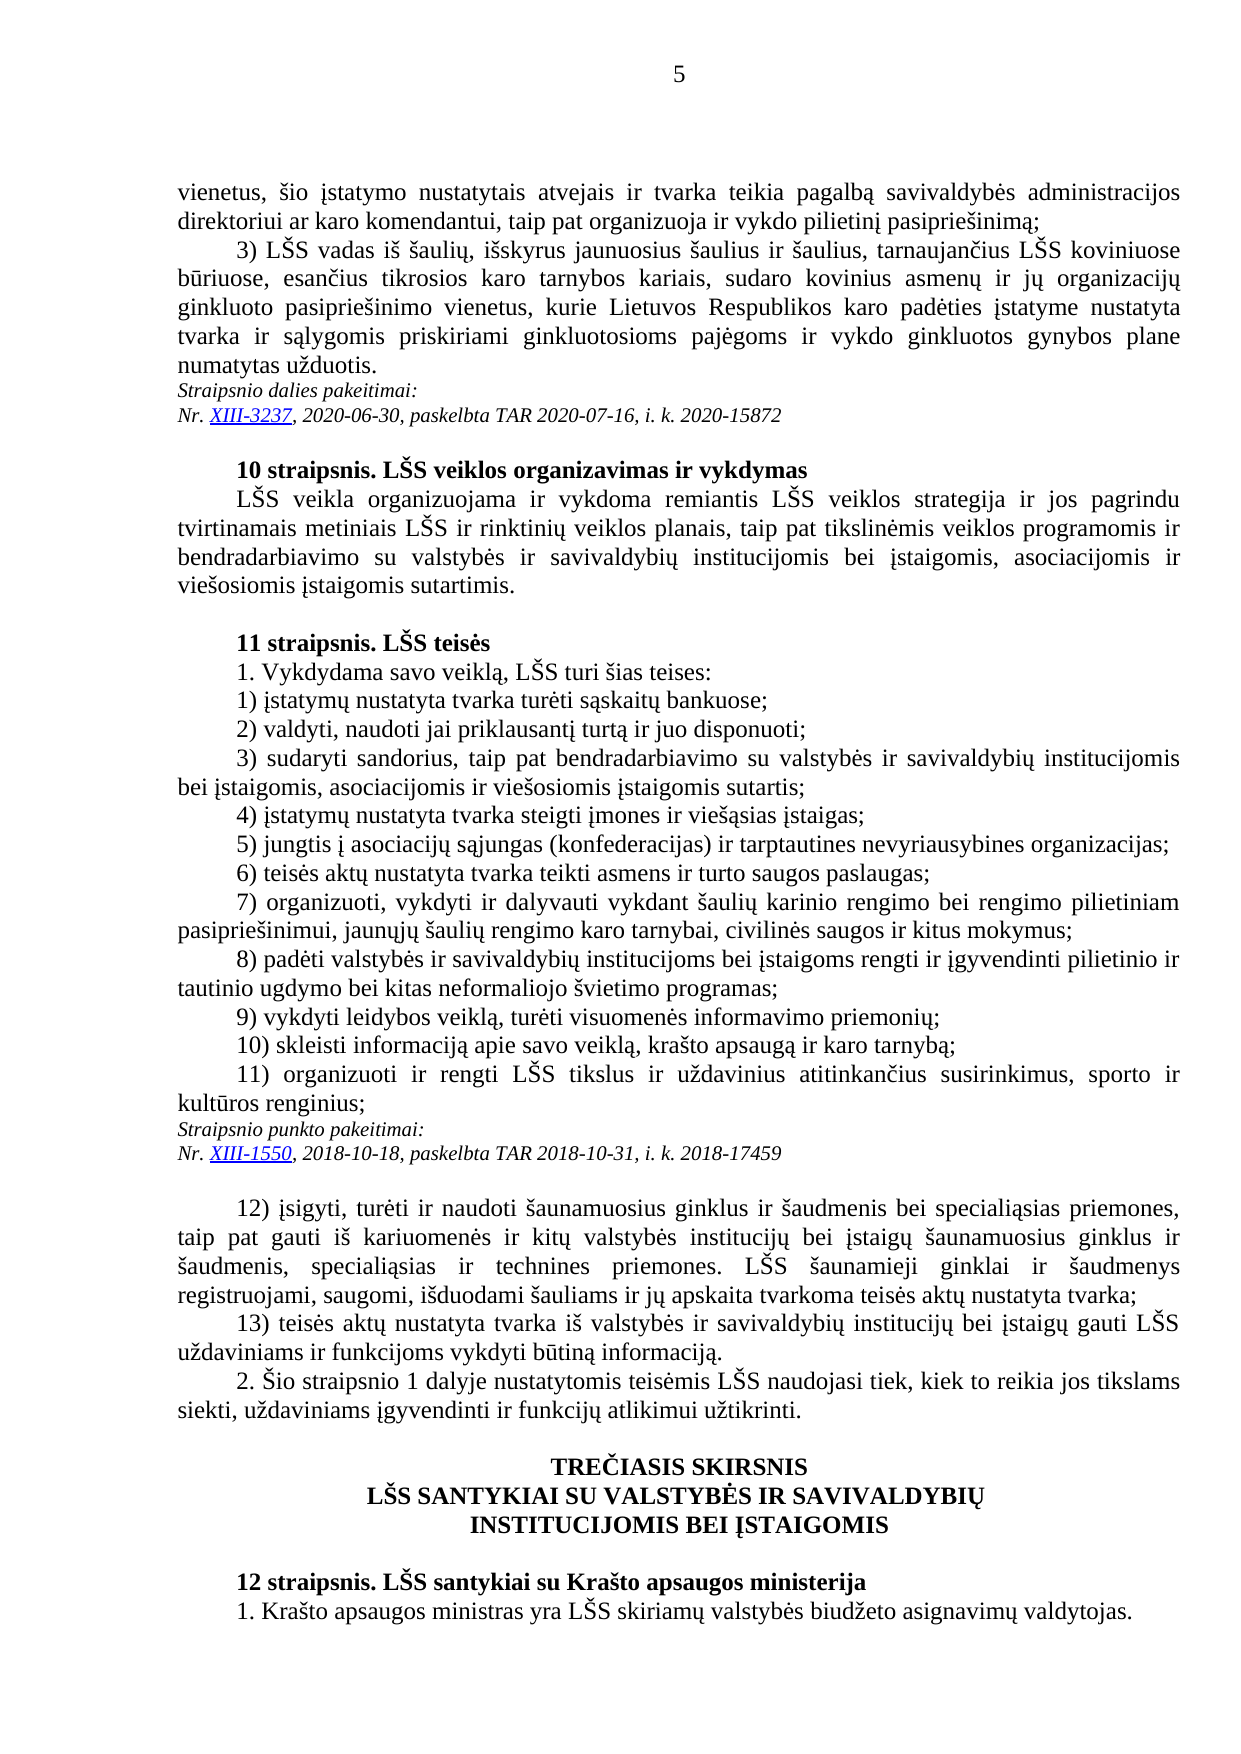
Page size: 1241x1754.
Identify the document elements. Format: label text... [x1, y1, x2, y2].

text INSTITUCIJOMIS BEI ĮSTAIGOMIS [177, 1510, 1181, 1538]
text 1. Krašto apsaugos ministras yra LŠS skiriamų valstybės biudžeto asignavimų valdytojas. [177, 1596, 1181, 1625]
text 3) LŠS vadas iš šaulių, išskyrus jaunuosius šaulius ir šaulius, tarnaujančius LŠS koviniuose būriuose, esančius tikrosios karo tarnybos kariais, sudaro kovinius asmenų ir jų organizacijų ginkluoto pasipriešinimo vienetus, kurie Lietuvos Respublikos karo padėties įstatyme nustatyta tvarka ir sąlygomis priskiriami ginkluotosioms pajėgoms ir vykdo ginkluotos gynybos plane numatytas užduotis. [177, 235, 1181, 378]
text 5) jungtis į asociacijų sąjungas (konfederacijas) ir tarptautines nevyriausybines organizacijas; [177, 829, 1181, 858]
text 11 straipsnis. LŠS teisės [177, 628, 1181, 657]
text Nr. XIII-3237, 2020-06-30, paskelbta TAR 2020-07-16, i. k. 2020-15872 [177, 402, 1181, 427]
text 1. Vykdydama savo veiklą, LŠS turi šias teises: [177, 657, 1181, 685]
text Straipsnio punkto pakeitimai: [177, 1117, 1181, 1141]
text 3) sudaryti sandorius, taip pat bendradarbiavimo su valstybės ir savivaldybių institucijomis bei įstaigomis, asociacijomis ir viešosiomis įstaigomis sutartis; [177, 743, 1181, 800]
text 8) padėti valstybės ir savivaldybių institucijoms bei įstaigoms rengti ir įgyvendinti pilietinio ir tautinio ugdymo bei kitas neformaliojo švietimo programas; [177, 944, 1181, 1002]
text 1) įstatymų nustatyta tvarka turėti sąskaitų bankuose; [177, 685, 1181, 714]
text 12 straipsnis. LŠS santykiai su Krašto apsaugos ministerija [177, 1567, 1181, 1596]
text 12) įsigyti, turėti ir naudoti šaunamuosius ginklus ir šaudmenis bei specialiąsias priemones, taip pat gauti iš kariuomenės ir kitų valstybės institucijų bei įstaigų šaunamuosius ginklus ir šaudmenis, specialiąsias ir technines priemones. LŠS šaunamieji ginklai ir šaudmenys registruojami, saugomi, išduodami šauliams ir jų apskaita tvarkoma teisės aktų nustatyta tvarka; [177, 1193, 1181, 1308]
text LŠS veikla organizuojama ir vykdoma remiantis LŠS veiklos strategija ir jos pagrindu tvirtinamais metiniais LŠS ir rinktinių veiklos planais, taip pat tikslinėmis veiklos programomis ir bendradarbiavimo su valstybės ir savivaldybių institucijomis bei įstaigomis, asociacijomis ir viešosiomis įstaigomis sutartimis. [177, 484, 1181, 599]
text 2) valdyti, naudoti jai priklausantį turtą ir juo disponuoti; [177, 714, 1181, 743]
text LŠS SANTYKIAI SU VALSTYBĖS IR SAVIVALDYBIŲ [177, 1481, 1181, 1510]
text Nr. XIII-1550, 2018-10-18, paskelbta TAR 2018-10-31, i. k. 2018-17459 [177, 1141, 1181, 1165]
text 4) įstatymų nustatyta tvarka steigti įmones ir viešąsias įstaigas; [177, 800, 1181, 829]
text 10) skleisti informaciją apie savo veiklą, krašto apsaugą ir karo tarnybą; [177, 1030, 1181, 1059]
text 9) vykdyti leidybos veiklą, turėti visuomenės informavimo priemonių; [177, 1002, 1181, 1030]
text 13) teisės aktų nustatyta tvarka iš valstybės ir savivaldybių institucijų bei įstaigų gauti LŠS uždaviniams ir funkcijoms vykdyti būtiną informaciją. [177, 1308, 1181, 1366]
text TREČIASIS SKIRSNIS [177, 1452, 1181, 1481]
text 2. Šio straipsnio 1 dalyje nustatytomis teisėmis LŠS naudojasi tiek, kiek to reikia jos tikslams siekti, uždaviniams įgyvendinti ir funkcijų atlikimui užtikrinti. [177, 1366, 1181, 1423]
text 11) organizuoti ir rengti LŠS tikslus ir uždavinius atitinkančius susirinkimus, sporto ir kultūros renginius; [177, 1059, 1181, 1117]
text vienetus, šio įstatymo nustatytais atvejais ir tvarka teikia pagalbą savivaldybės administracijos direktoriui ar karo komendantui, taip pat organizuoja ir vykdo pilietinį pasipriešinimą; [177, 177, 1181, 235]
text 6) teisės aktų nustatyta tvarka teikti asmens ir turto saugos paslaugas; [177, 858, 1181, 887]
text 7) organizuoti, vykdyti ir dalyvauti vykdant šaulių karinio rengimo bei rengimo pilietiniam pasipriešinimui, jaunųjų šaulių rengimo karo tarnybai, civilinės saugos ir kitus mokymus; [177, 887, 1181, 944]
text 10 straipsnis. LŠS veiklos organizavimas ir vykdymas [177, 455, 1181, 484]
text Straipsnio dalies pakeitimai: [177, 378, 1181, 402]
